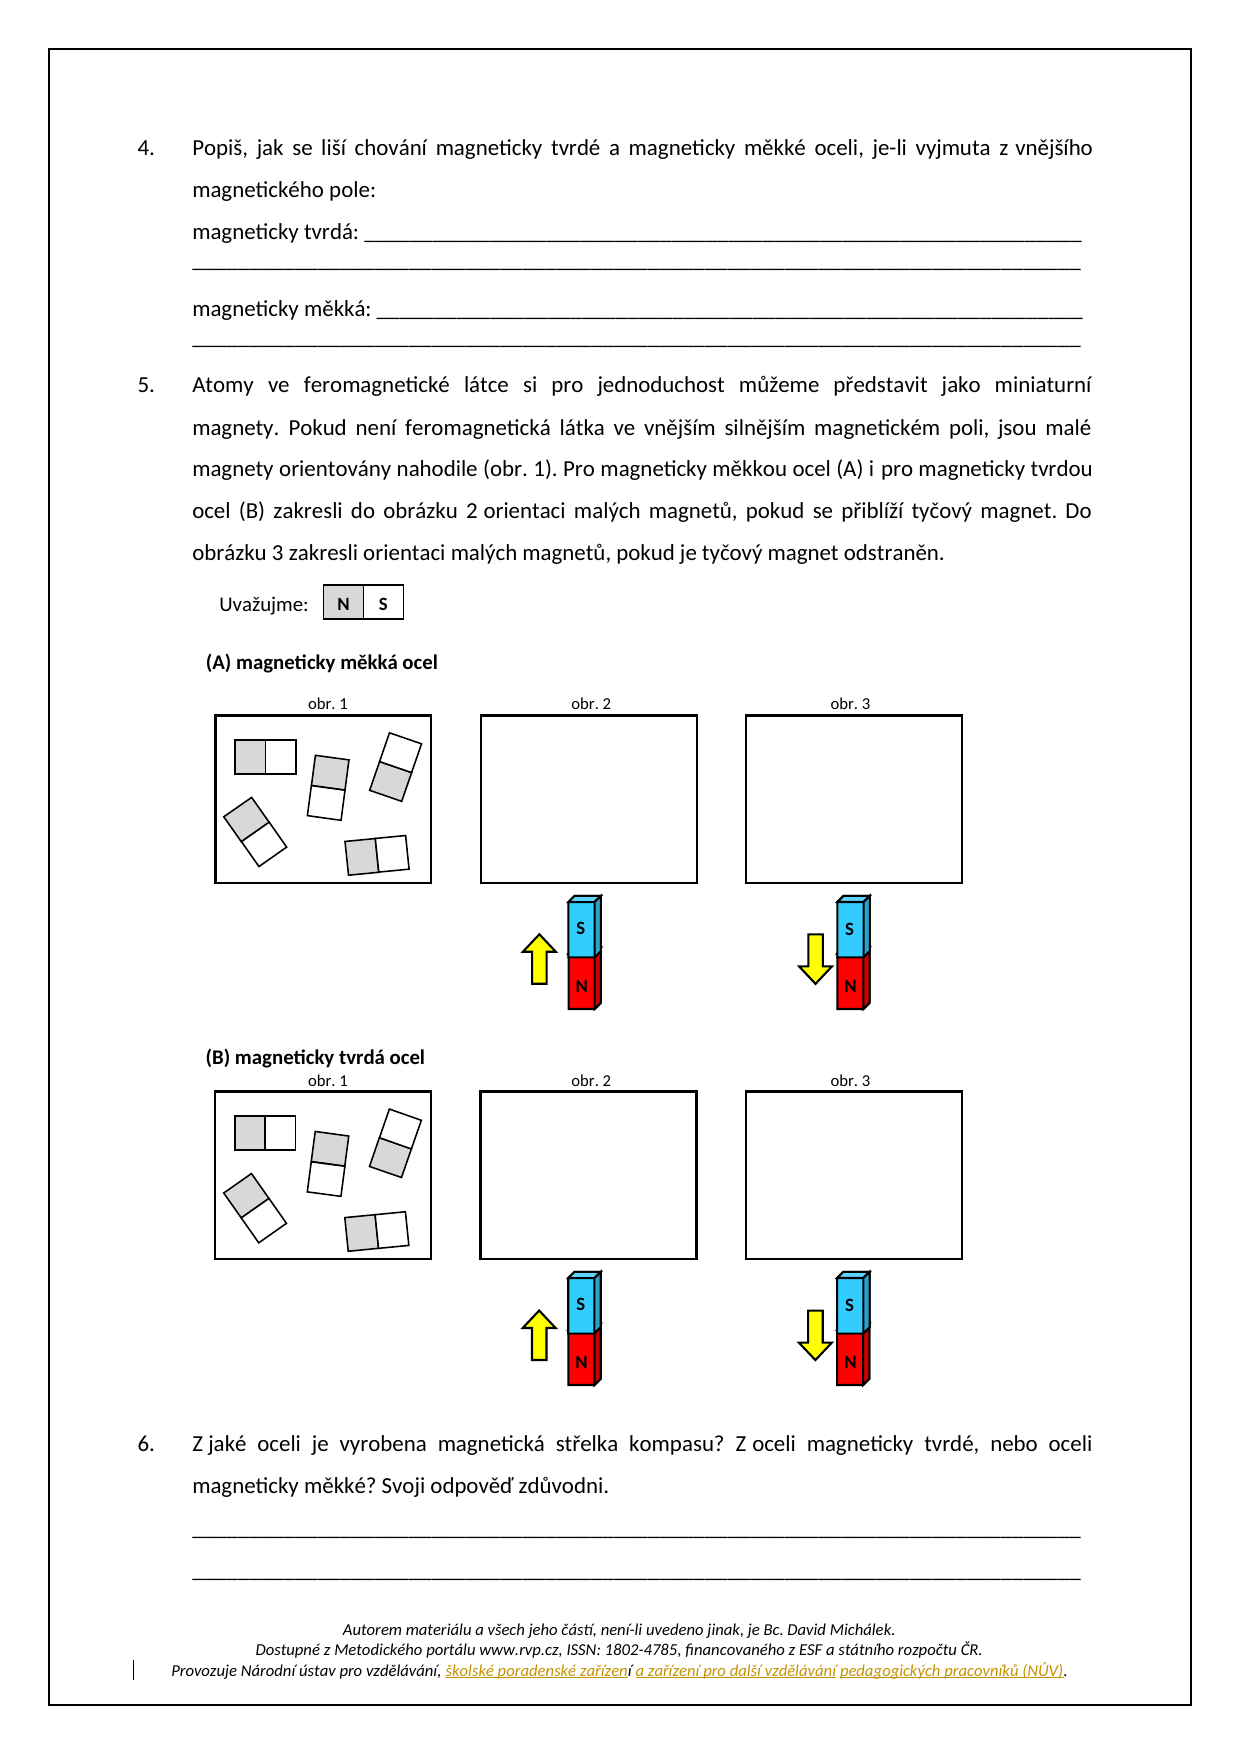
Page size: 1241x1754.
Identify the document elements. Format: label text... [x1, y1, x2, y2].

list Atomy ve feromagnetické látce si pro jednoduchost můžeme představit jako miniaturní magnety. Pokud není feromagnetická látka ve vnějším silnějším magnetickém poli, jsou malé magnety orientovány nahodile (obr. 1). Pro magneticky měkkou ocel (A) i pro magneticky tvrdou ocel (B) zakresli do obrázku 2 orientaci malých magnetů, pokud se přiblíží tyčový magnet. Do obrázku 3 zakresli orientaci malých magnetů, pokud je tyčový magnet odstraněn. [154, 371, 1093, 567]
list Z jaké oceli je vyrobena magnetická střelka kompasu? Z oceli magneticky tvrdé, nebo oceli magneticky měkké? Svoji odpověď zdůvodni. [154, 1429, 1093, 1499]
text magneticky měkká: ______________________________________________________________ ______________________________________________________________________________ [192, 294, 1093, 350]
text ____________________________________________________________________________________________________________________________________________________________ [192, 1513, 1093, 1583]
text magneticky tvrdá: _______________________________________________________________ ______________________________________________________________________________ [192, 217, 1093, 273]
list Popiš, jak se liší chování magneticky tvrdé a magneticky měkké oceli, je-li vyjmuta z vnějšího magnetického pole: [154, 133, 1093, 203]
